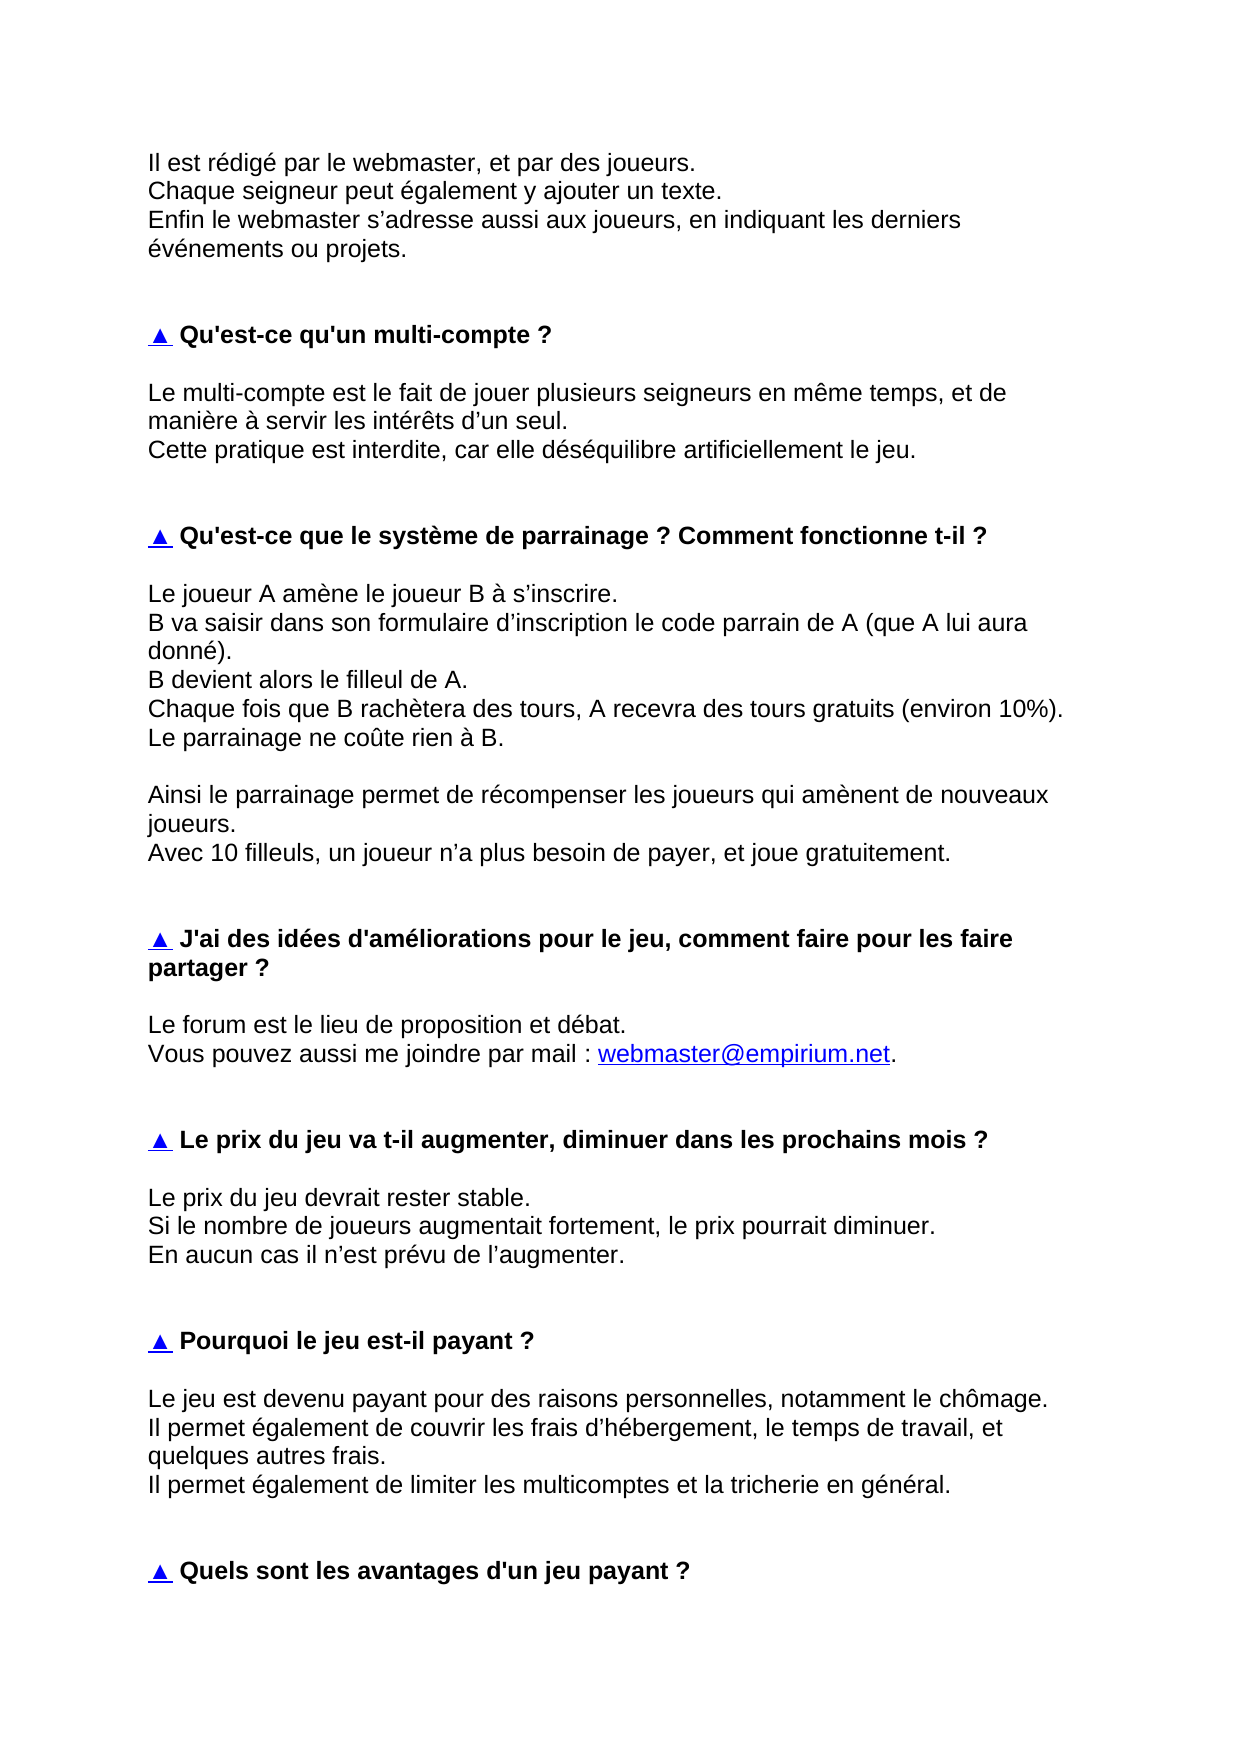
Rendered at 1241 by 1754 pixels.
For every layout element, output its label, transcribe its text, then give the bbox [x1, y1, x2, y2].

text Chaque seigneur peut également y ajouter un texte. [148, 176, 1092, 205]
text B va saisir dans son formulaire d’inscription le code parrain de A (que A lui aura donné). [148, 608, 1092, 665]
text ▲ Pourquoi le jeu est-il payant ? [148, 1326, 1092, 1355]
text Le multi-compte est le fait de jouer plusieurs seigneurs en même temps, et de manière à servir les intérêts d’un seul. [148, 378, 1092, 435]
text Le jeu est devenu payant pour des raisons personnelles, notamment le chômage. [148, 1384, 1092, 1413]
text Chaque fois que B rachètera des tours, A recevra des tours gratuits (environ 10%). [148, 694, 1092, 723]
text En aucun cas il n’est prévu de l’augmenter. [148, 1240, 1092, 1269]
text B devient alors le filleul de A. [148, 665, 1092, 694]
text Ainsi le parrainage permet de récompenser les joueurs qui amènent de nouveaux joueurs. [148, 780, 1092, 838]
text Il est rédigé par le webmaster, et par des joueurs. [148, 148, 1092, 176]
text ▲ Le prix du jeu va t-il augmenter, diminuer dans les prochains mois ? [148, 1125, 1092, 1154]
text Il permet également de limiter les multicomptes et la tricherie en général. [148, 1470, 1092, 1499]
text Le joueur A amène le joueur B à s’inscrire. [148, 579, 1092, 608]
text Avec 10 filleuls, un joueur n’a plus besoin de payer, et joue gratuitement. [148, 838, 1092, 866]
text Le forum est le lieu de proposition et débat. [148, 1010, 1092, 1039]
text ▲ J'ai des idées d'améliorations pour le jeu, comment faire pour les faire partager ? [148, 924, 1092, 981]
text ▲ Qu'est-ce que le système de parrainage ? Comment fonctionne t-il ? [148, 521, 1092, 550]
text Cette pratique est interdite, car elle déséquilibre artificiellement le jeu. [148, 435, 1092, 464]
text ▲ Qu'est-ce qu'un multi-compte ? [148, 320, 1092, 349]
text Si le nombre de joueurs augmentait fortement, le prix pourrait diminuer. [148, 1211, 1092, 1240]
text Le parrainage ne coûte rien à B. [148, 723, 1092, 751]
text Le prix du jeu devrait rester stable. [148, 1183, 1092, 1211]
text Vous pouvez aussi me joindre par mail : webmaster@empirium.net. [148, 1039, 1092, 1068]
text ▲ Quels sont les avantages d'un jeu payant ? [148, 1556, 1092, 1585]
text Enfin le webmaster s’adresse aussi aux joueurs, en indiquant les derniers événements ou projets. [148, 205, 1092, 263]
text Il permet également de couvrir les frais d’hébergement, le temps de travail, et quelques autres frais. [148, 1413, 1092, 1470]
